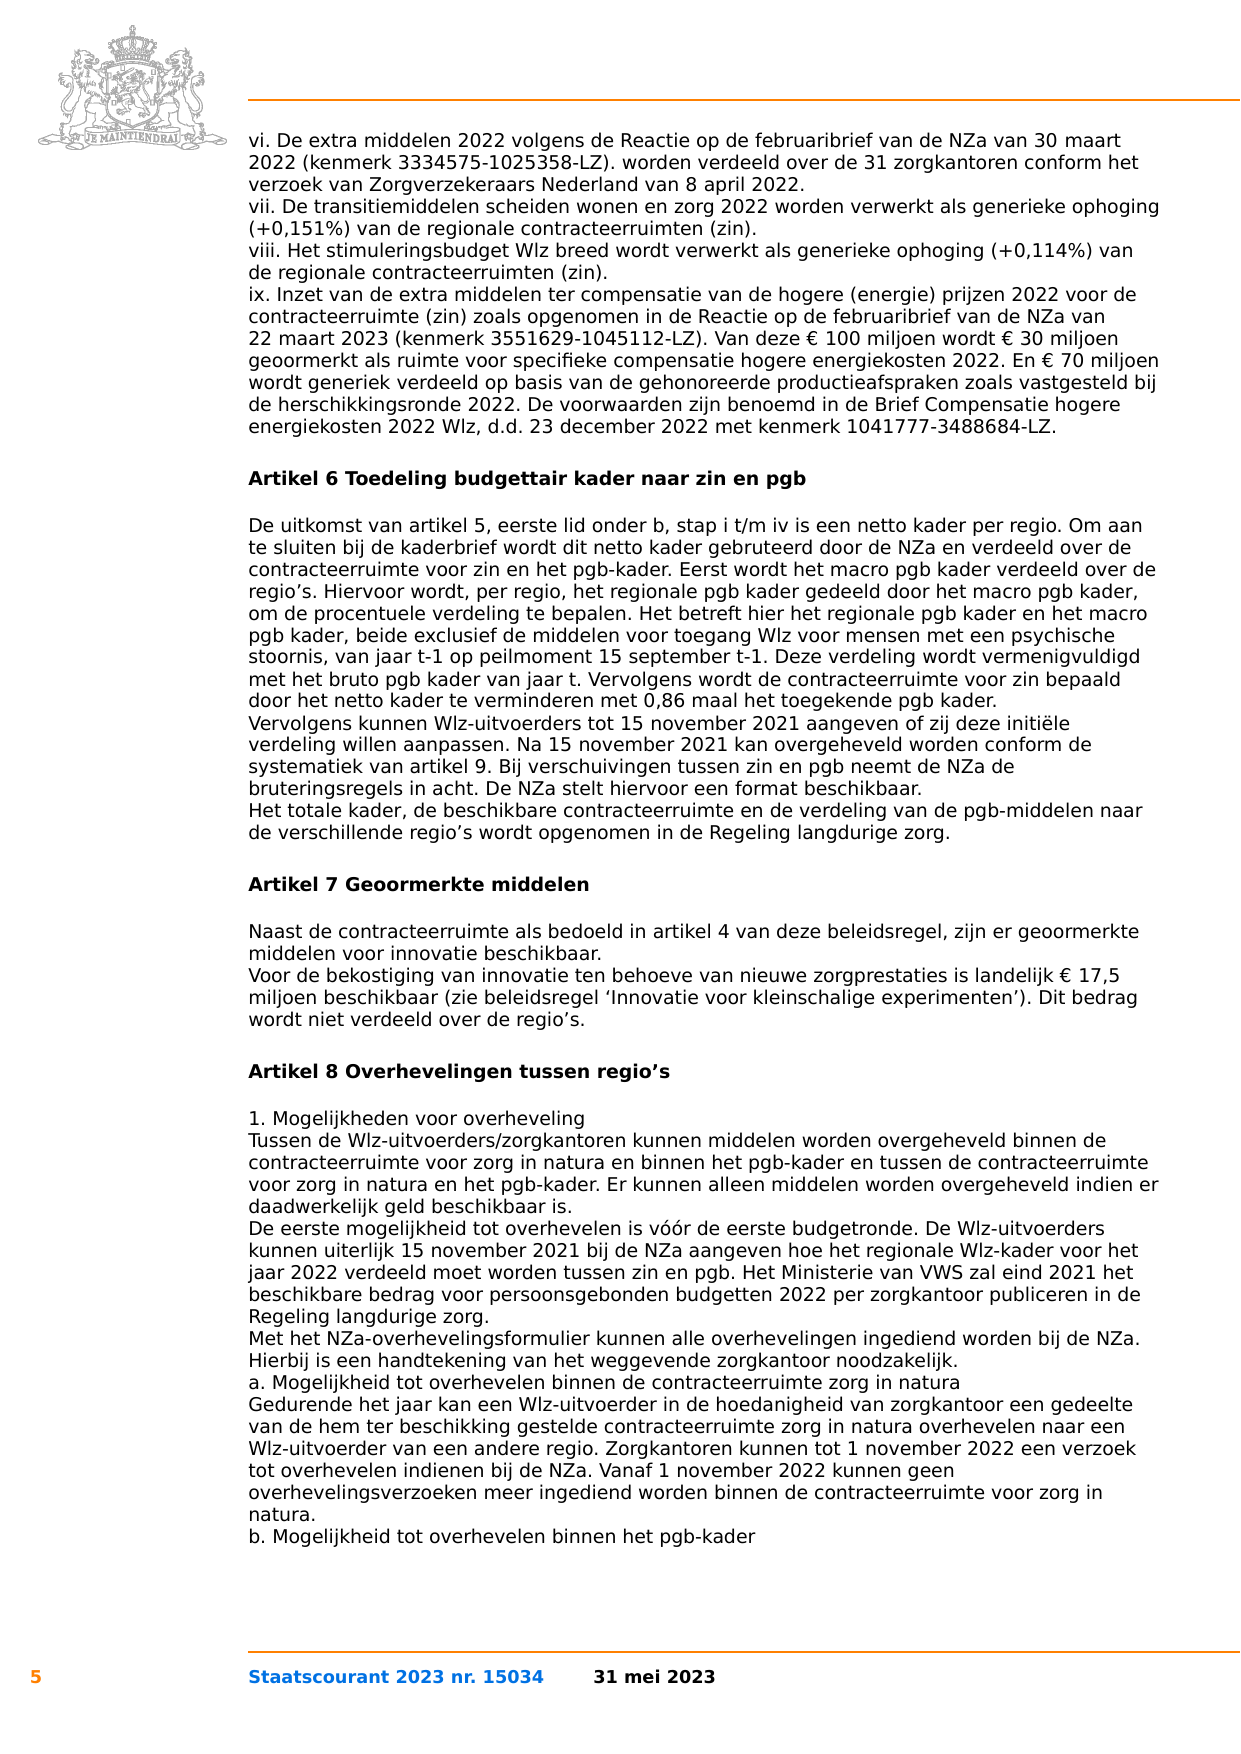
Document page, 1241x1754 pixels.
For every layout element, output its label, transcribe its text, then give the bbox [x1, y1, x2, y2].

text viii. Het stimuleringsbudget Wlz breed wordt verwerkt als generieke ophoging (+0,114%) van de regionale contracteerruimten (zin). [248, 240, 1163, 284]
text Tussen de Wlz-uitvoerders/zorgkantoren kunnen middelen worden overgeheveld binnen de contracteerruimte voor zorg in natura en binnen het pgb-kader en tussen de contracteerruimte voor zorg in natura en het pgb-kader. Er kunnen alleen middelen worden overgeheveld indien er daadwerkelijk geld beschikbaar is. [248, 1130, 1163, 1218]
text De uitkomst van artikel 5, eerste lid onder b, stap i t/m iv is een netto kader per regio. Om aan te sluiten bij de kaderbrief wordt dit netto kader gebruteerd door de NZa en verdeeld over de contracteerruimte voor zin en het pgb-kader. Eerst wordt het macro pgb kader verdeeld over de regio’s. Hiervoor wordt, per regio, het regionale pgb kader gedeeld door het macro pgb kader, om de procentuele verdeling te bepalen. Het betreft hier het regionale pgb kader en het macro pgb kader, beide exclusief de middelen voor toegang Wlz voor mensen met een psychische stoornis, van jaar t-1 op peilmoment 15 september t-1. Deze verdeling wordt vermenigvuldigd met het bruto pgb kader van jaar t. Vervolgens wordt de contracteerruimte voor zin bepaald door het netto kader te verminderen met 0,86 maal het toegekende pgb kader. [248, 514, 1163, 712]
subtitle Artikel 8 Overhevelingen tussen regio’s [248, 1061, 1163, 1083]
text Voor de bekostiging van innovatie ten behoeve van nieuwe zorgprestaties is landelijk € 17,5 miljoen beschikbaar (zie beleidsregel ‘Innovatie voor kleinschalige experimenten’). Dit bedrag wordt niet verdeeld over de regio’s. [248, 965, 1163, 1031]
text Met het NZa-overhevelingsformulier kunnen alle overhevelingen ingediend worden bij de NZa. Hierbij is een handtekening van het weggevende zorgkantoor noodzakelijk. [248, 1328, 1163, 1372]
text a. Mogelijkheid tot overhevelen binnen de contracteerruimte zorg in natura [248, 1372, 1163, 1394]
text Naast de contracteerruimte als bedoeld in artikel 4 van deze beleidsregel, zijn er geoormerkte middelen voor innovatie beschikbaar. [248, 921, 1163, 965]
text ix. Inzet van de extra middelen ter compensatie van de hogere (energie) prijzen 2022 voor de contracteerruimte (zin) zoals opgenomen in de Reactie op de februaribrief van de NZa van 22 maart 2023 (kenmerk 3551629-1045112-LZ). Van deze € 100 miljoen wordt € 30 miljoen geoormerkt als ruimte voor specifieke compensatie hogere energiekosten 2022. En € 70 miljoen wordt generiek verdeeld op basis van de gehonoreerde productieafspraken zoals vastgesteld bij de herschikkingsronde 2022. De voorwaarden zijn benoemd in de Brief Compensatie hogere energiekosten 2022 Wlz, d.d. 23 december 2022 met kenmerk 1041777-3488684-LZ. [248, 284, 1163, 438]
text Het totale kader, de beschikbare contracteerruimte en de verdeling van de pgb-middelen naar de verschillende regio’s wordt opgenomen in de Regeling langdurige zorg. [248, 800, 1163, 844]
subtitle Artikel 6 Toedeling budgettair kader naar zin en pgb [248, 468, 1163, 489]
subtitle Artikel 7 Geoormerkte middelen [248, 874, 1163, 896]
text b. Mogelijkheid tot overhevelen binnen het pgb-kader [248, 1526, 1163, 1548]
text Gedurende het jaar kan een Wlz-uitvoerder in de hoedanigheid van zorgkantoor een gedeelte van de hem ter beschikking gestelde contracteerruimte zorg in natura overhevelen naar een Wlz-uitvoerder van een andere regio. Zorgkantoren kunnen tot 1 november 2022 een verzoek tot overhevelen indienen bij de NZa. Vanaf 1 november 2022 kunnen geen overhevelingsverzoeken meer ingediend worden binnen de contracteerruimte voor zorg in natura. [248, 1394, 1163, 1526]
text vii. De transitiemiddelen scheiden wonen en zorg 2022 worden verwerkt als generieke ophoging (+0,151%) van de regionale contracteerruimten (zin). [248, 196, 1163, 240]
text De eerste mogelijkheid tot overhevelen is vóór de eerste budgetronde. De Wlz-uitvoerders kunnen uiterlijk 15 november 2021 bij de NZa aangeven hoe het regionale Wlz-kader voor het jaar 2022 verdeeld moet worden tussen zin en pgb. Het Ministerie van VWS zal eind 2021 het beschikbare bedrag voor persoonsgebonden budgetten 2022 per zorgkantoor publiceren in de Regeling langdurige zorg. [248, 1218, 1163, 1328]
text 1. Mogelijkheden voor overheveling [248, 1108, 1163, 1130]
picture [38, 25, 227, 150]
text Vervolgens kunnen Wlz-uitvoerders tot 15 november 2021 aangeven of zij deze initiële verdeling willen aanpassen. Na 15 november 2021 kan overgeheveld worden conform de systematiek van artikel 9. Bij verschuivingen tussen zin en pgb neemt de NZa de bruteringsregels in acht. De NZa stelt hiervoor een format beschikbaar. [248, 712, 1163, 800]
text vi. De extra middelen 2022 volgens de Reactie op de februaribrief van de NZa van 30 maart 2022 (kenmerk 3334575-1025358-LZ). worden verdeeld over de 31 zorgkantoren conform het verzoek van Zorgverzekeraars Nederland van 8 april 2022. [248, 130, 1163, 196]
